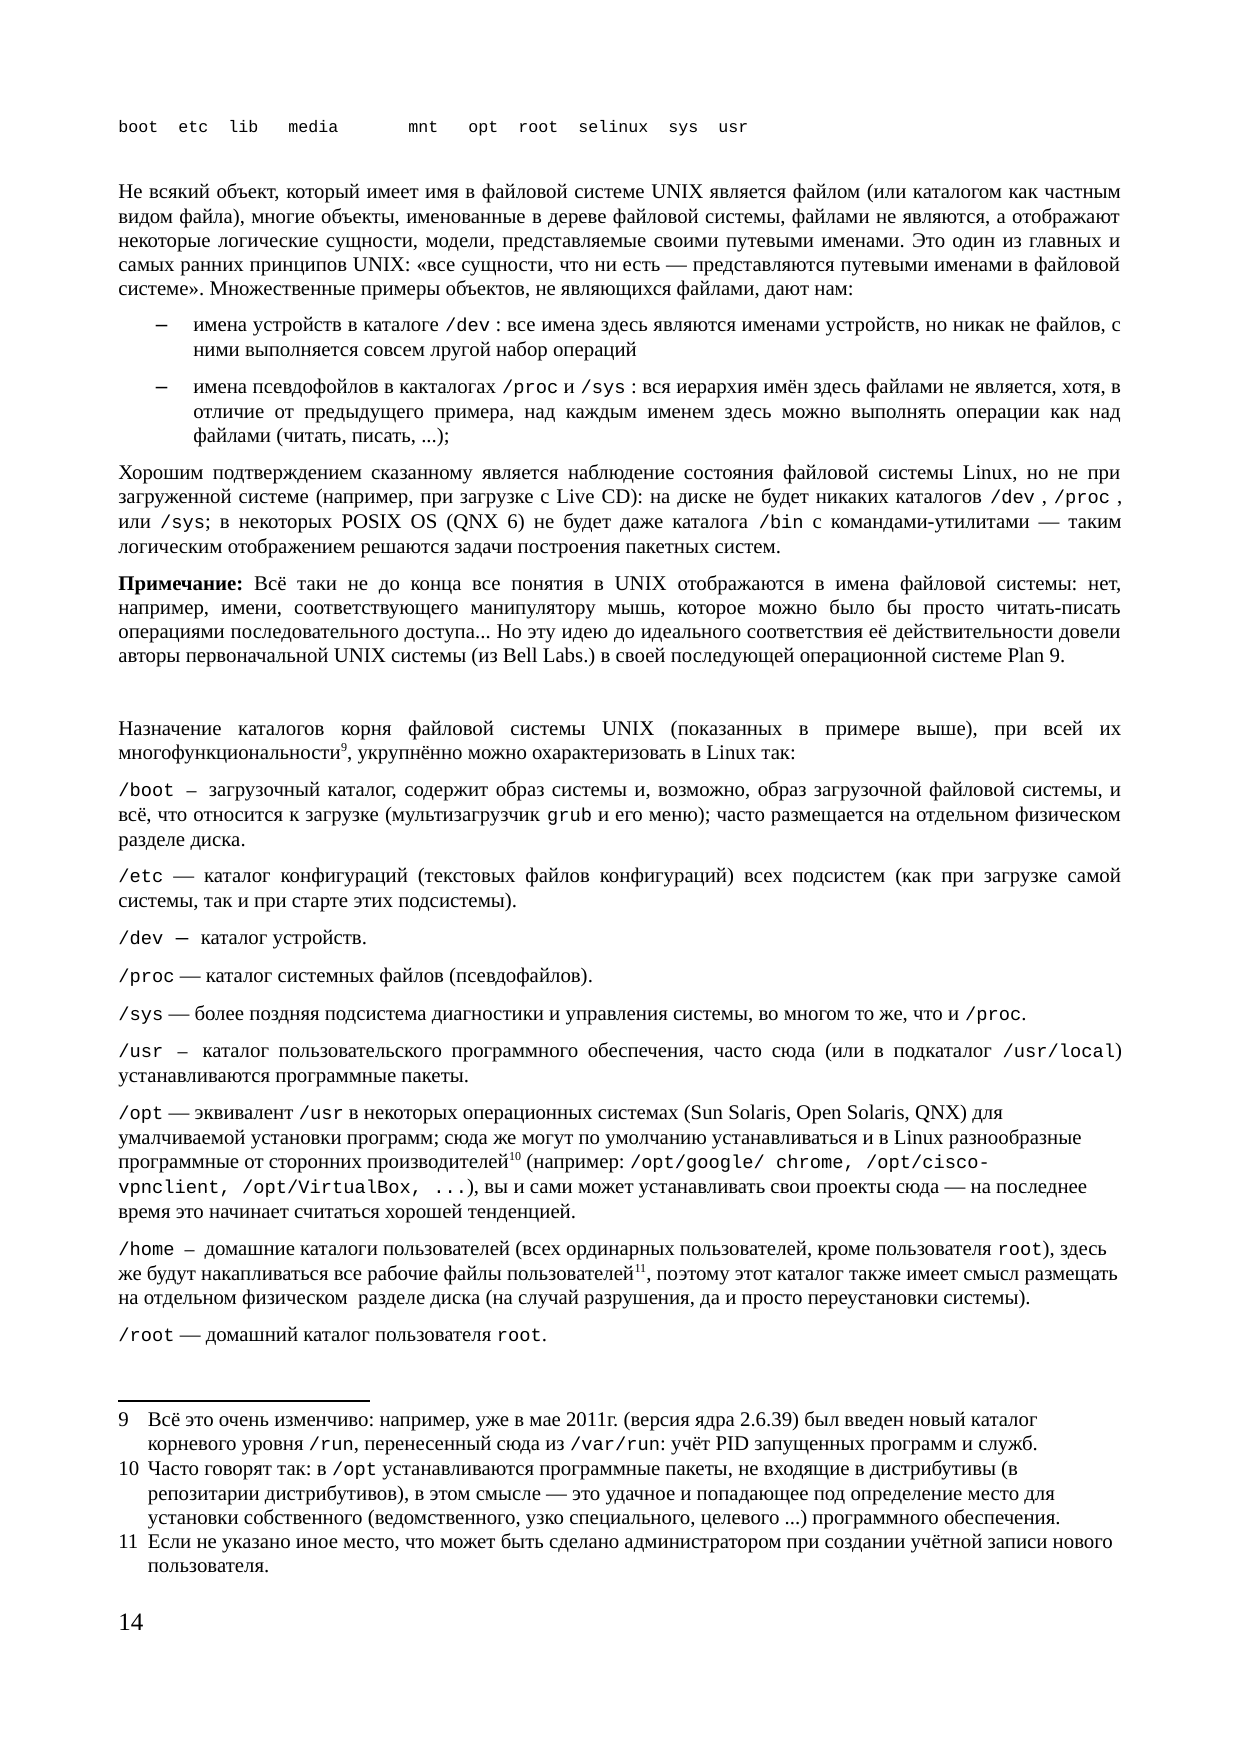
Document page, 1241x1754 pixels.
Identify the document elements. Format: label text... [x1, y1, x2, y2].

text Не всякий объект, который имеет имя в файловой системе UNIX является файлом (или каталогом как частным видом файла), многие объекты, именованные в дереве файловой системы, файлами не являются, а отображают некоторые логические сущности, модели, представляемые своими путевыми именами. Это один из главных и самых ранних принципов UNIX: «все сущности, что ни есть — представляются путевыми именами в файловой системе». Множественные примеры объектов, не являющихся файлами, дают нам: [118, 179, 1122, 300]
text Часто говорят так: в /opt устанавливаются программные пакеты, не входящие в дистрибутивы (в репозитарии дистрибутивов), в этом смысле — это удачное и попадающее под определение место для установки собственного (ведомственного, узко специального, целевого ...) программного обеспечения. [118, 1456, 1122, 1529]
text /root — домашний каталог пользователя root. [118, 1322, 1122, 1347]
list имена псевдофойлов в какталогах /proc и /sys : вся иерархия имён здесь файлами не является, хотя, в отличие от предыдущего примера, над каждым именем здесь можно выполнять операции как над файлами (читать, писать, ...); [156, 374, 1122, 447]
text boot etc lib media mnt opt root selinux sys usr [118, 118, 1122, 137]
text Примечание: Всё таки не до конца все понятия в UNIX отображаются в имена файловой системы: нет, например, имени, соответствующего манипулятору мышь, которое можно было бы просто читать-писать операциями последовательного доступа... Но эту идею до идеального соответствия её действительности довели авторы первоначальной UNIX системы (из Bell Labs.) в своей последующей операционной системе Plan 9. [118, 571, 1122, 667]
text Назначение каталогов корня файловой системы UNIX (показанных в примере выше), при всей их многофункциональности, укрупнённо можно охарактеризовать в Linux так: [118, 716, 1122, 764]
text Всё это очень изменчиво: например, уже в мае 2011г. (версия ядра 2.6.39) был введен новый каталог корневого уровня /run, перенесенный сюда из /var/run: учёт PID запущенных программ и служб. [118, 1407, 1122, 1456]
text /dev — каталог устройств. [118, 925, 1122, 951]
list имена устройств в каталоге /dev : все имена здесь являются именами устройств, но никак не файлов, с ними выполняется совсем лругой набор операций [156, 312, 1122, 361]
text /opt — эквивалент /usr в некоторых операционных системах (Sun Solaris, Open Solaris, QNX) для умалчиваемой установки программ; сюда же могут по умолчанию устанавливаться и в Linux разнообразные программные от сторонних производителей (например: /opt/google/ chrome, /opt/cisco-vpnclient, /opt/VirtualBox, ...), вы и сами может устанавливать свои проекты сюда — на последнее время это начинает считаться хорошей тенденцией. [118, 1100, 1122, 1223]
text Если не указано иное место, что может быть сделано администратором при создании учётной записи нового пользователя. [118, 1529, 1122, 1577]
text /usr — каталог пользовательского программного обеспечения, часто сюда (или в подкаталог /usr/local) устанавливаются программные пакеты. [118, 1038, 1122, 1087]
text /boot — загрузочный каталог, содержит образ системы и, возможно, образ загрузочной файловой системы, и всё, что относится к загрузке (мультизагрузчик grub и его меню); часто размещается на отдельном физическом разделе диска. [118, 776, 1122, 851]
text /etc — каталог конфигураций (текстовых файлов конфигураций) всех подсистем (как при загрузке самой системы, так и при старте этих подсистемы). [118, 863, 1122, 912]
text /home — домашние каталоги пользователей (всех ординарных пользователей, кроме пользователя root), здесь же будут накапливаться все рабочие файлы пользователей, поэтому этот каталог также имеет смысл размещать на отдельном физическом разделе диска (на случай разрушения, да и просто переустановки системы). [118, 1236, 1122, 1309]
text Хорошим подтверждением сказанному является наблюдение состояния файловой системы Linux, но не при загруженной системе (например, при загрузке с Live CD): на диске не будет никаких каталогов /dev , /proc , или /sys; в некоторых POSIX OS (QNX 6) не будет даже каталога /bin с командами-утилитами — таким логическим отображением решаются задачи построения пакетных систем. [118, 460, 1122, 558]
text /proc — каталог системных файлов (псевдофайлов). [118, 963, 1122, 988]
text /sys — более поздняя подсистема диагностики и управления системы, во многом то же, что и /proc. [118, 1001, 1122, 1026]
